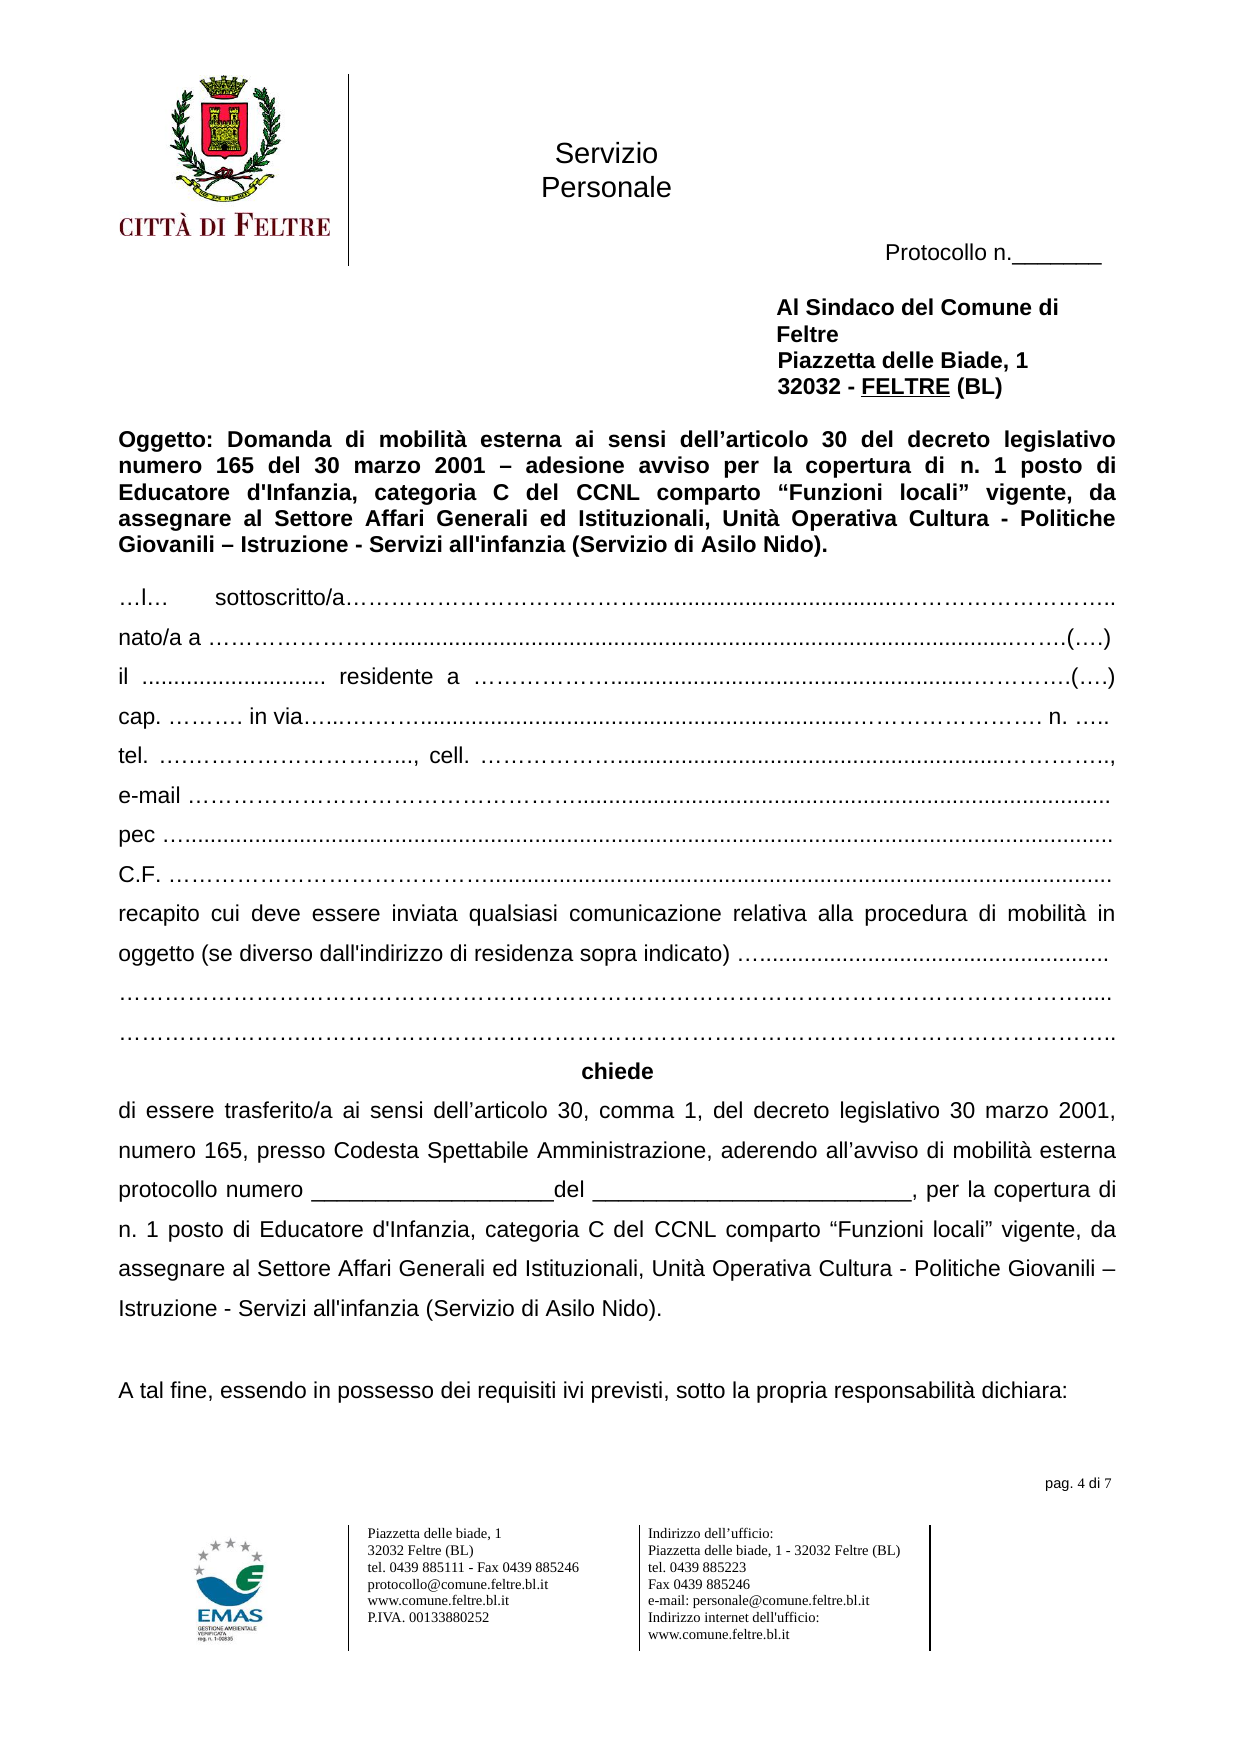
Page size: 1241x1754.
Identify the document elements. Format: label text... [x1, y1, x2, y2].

text Al Sindaco del Comune di Feltre [776, 294, 1124, 347]
text tel. ….………………………..., cell. ……………….............................................................………….., e-mail …………………………………………….................................................................................... [118, 742, 1117, 808]
text 32032 - FELTRE (BL) [777, 373, 1122, 400]
text …l… sottoscritto/a…………………………………........................................……………………….. nato/a a ……………………..................................................................................................…….(….) [118, 584, 1117, 650]
text A tal fine, essendo in possesso dei requisiti ivi previsti, sotto la propria responsabilità dichiara: [118, 1377, 1117, 1404]
text pec ….................................................................................................................................................. [118, 821, 1117, 847]
text ………………………………………………………………………………………………………………..... [118, 979, 1117, 1005]
text Oggetto: Domanda di mobilità esterna ai sensi dell’articolo 30 del decreto legislativo numero 165 del 30 marzo 2001 – adesione avviso per la copertura di n. 1 posto di Educatore d'Infanzia, categoria C del CCNL comparto “Funzioni locali” vigente, da assegnare al Settore Affari Generali ed Istituzionali, Unità Operativa Cultura - Politiche Giovanili – Istruzione - Servizi all'infanzia (Servizio di Asilo Nido). [118, 426, 1117, 558]
text C.F. …………………………………….................................................................................................. [118, 861, 1117, 887]
picture [175, 1526, 300, 1650]
picture [119, 75, 330, 236]
text recapito cui deve essere inviata qualsiasi comunicazione relativa alla procedura di mobilità in oggetto (se diverso dall'indirizzo di residenza sopra indicato) …....................................................... [118, 900, 1117, 966]
text chiede [118, 1058, 1117, 1084]
text Piazzetta delle Biade, 1 [777, 347, 1122, 373]
text il ............................. residente a ……………….........................................................………….(….) cap. ………. in via…...….……....................................................................……………………. n. ….. [118, 663, 1117, 729]
text ………………………………………………………………………………………………………………….. [118, 1018, 1117, 1045]
text di essere trasferito/a ai sensi dell’articolo 30, comma 1, del decreto legislativo 30 marzo 2001, numero 165, presso Codesta Spettabile Amministrazione, aderendo all’avviso di mobilità esterna protocollo numero ___________________del _________________________, per la copertura di n. 1 posto di Educatore d'Infanzia, categoria C del CCNL comparto “Funzioni locali” vigente, da assegnare al Settore Affari Generali ed Istituzionali, Unità Operativa Cultura - Politiche Giovanili – Istruzione - Servizi all'infanzia (Servizio di Asilo Nido). [118, 1097, 1117, 1321]
